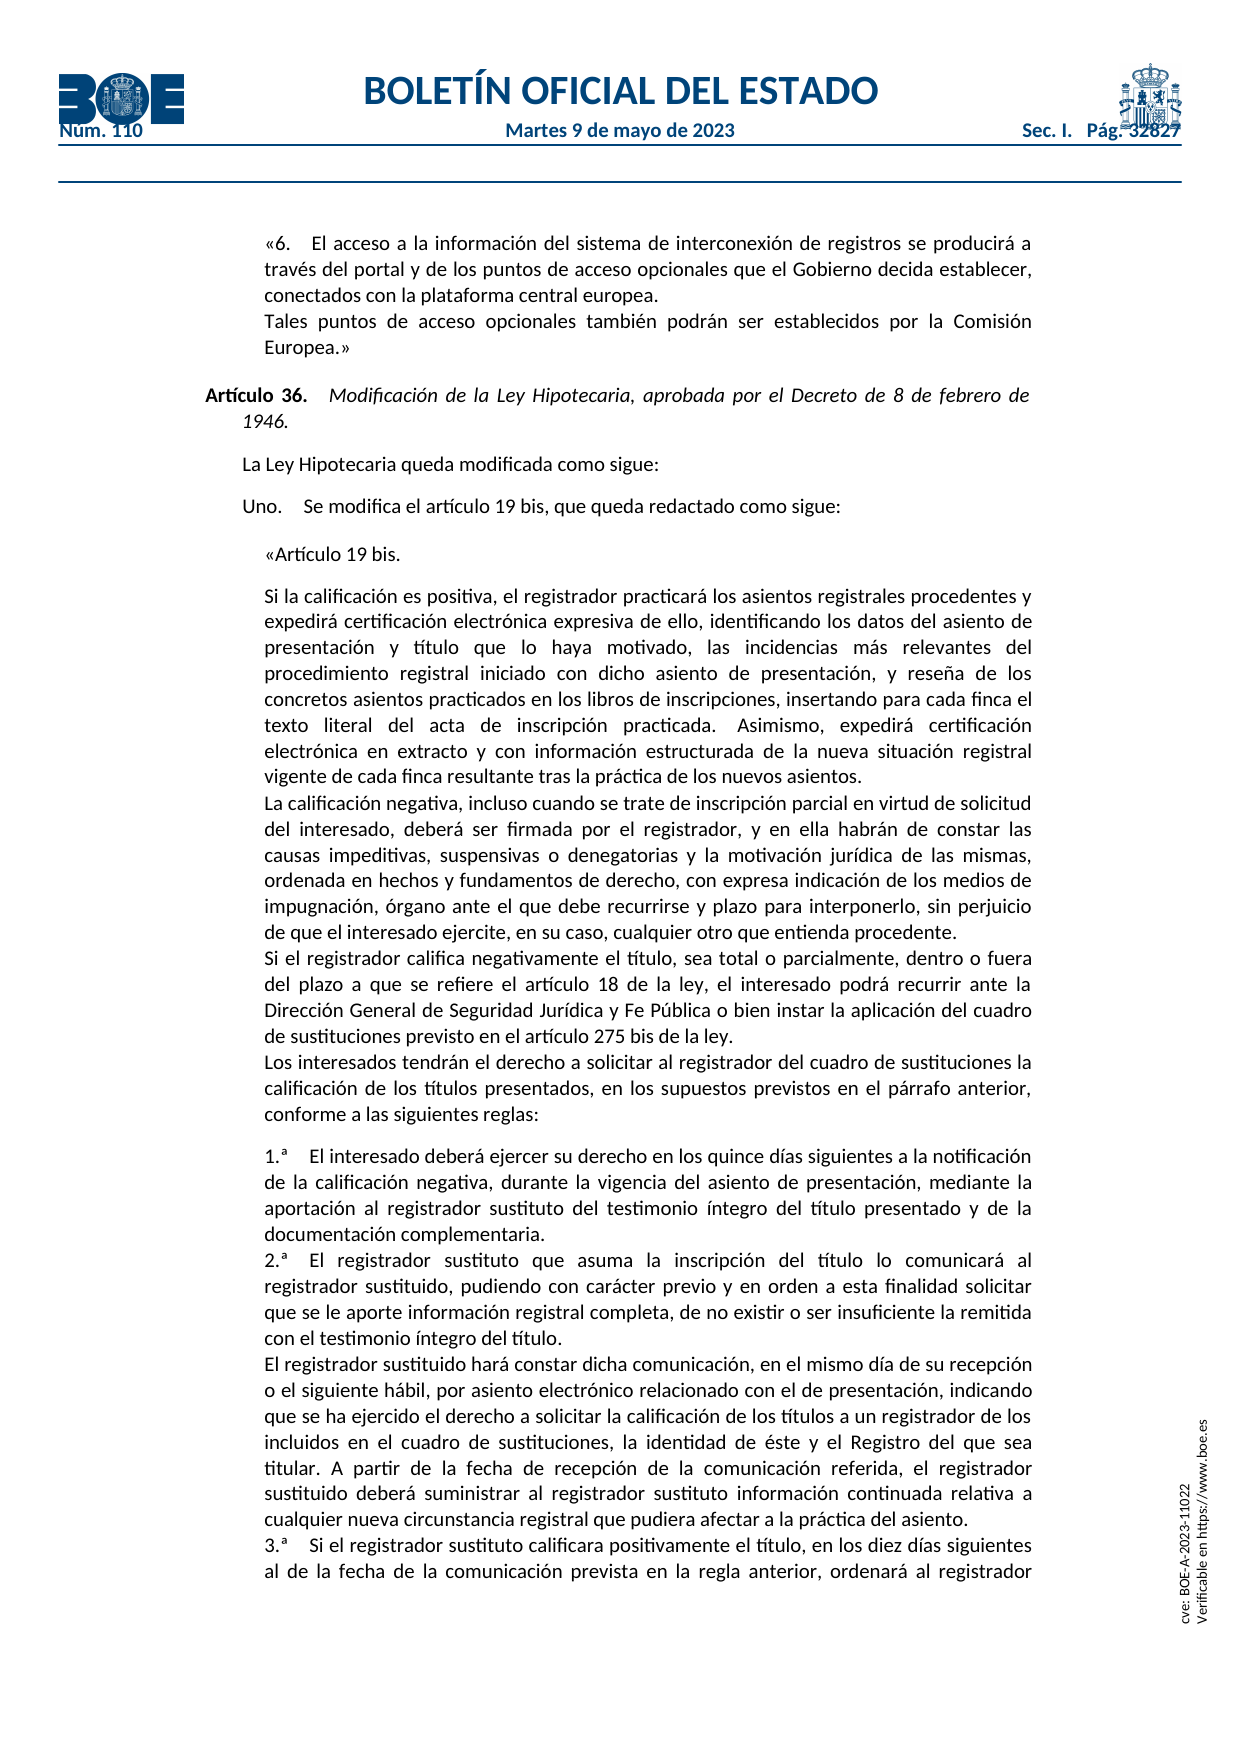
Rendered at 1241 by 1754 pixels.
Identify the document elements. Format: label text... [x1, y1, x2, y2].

text Los interesados tendrán el derecho a solicitar al registrador del cuadro de sustituciones la calificación de los títulos presentados, en los supuestos previstos en el párrafo anterior, conforme a las siguientes reglas: [264, 1049, 1034, 1127]
text 1.ª El interesado deberá ejercer su derecho en los quince días siguientes a la notificación de la calificación negativa, durante la vigencia del asiento de presentación, mediante la aportación al registrador sustituto del testimonio íntegro del título presentado y de la documentación complementaria. [264, 1144, 1034, 1247]
text Tales puntos de acceso opcionales también podrán ser establecidos por la Comisión Europea.» [264, 308, 1034, 359]
text Uno. Se modifica el artículo 19 bis, que queda redactado como sigue: [242, 493, 1034, 518]
text 3.ª Si el registrador sustituto calificara positivamente el título, en los diez días siguientes al de la fecha de la comunicación prevista en la regla anterior, ordenará al registrador [264, 1533, 1034, 1584]
text Artículo 36. Modificación de la Ley Hipotecaria, aprobada por el Decreto de 8 de febrero de 1946. [205, 383, 1034, 434]
text La calificación negativa, incluso cuando se trate de inscripción parcial en virtud de solicitud del interesado, deberá ser firmada por el registrador, y en ella habrán de constar las causas impeditivas, suspensivas o denegatorias y la motivación jurídica de las mismas, ordenada en hechos y fundamentos de derecho, con expresa indicación de los medios de impugnación, órgano ante el que debe recurrirse y plazo para interponerlo, sin perjuicio de que el interesado ejercite, en su caso, cualquier otro que entienda procedente. [264, 790, 1034, 945]
text La Ley Hipotecaria queda modificada como sigue: [242, 451, 1034, 476]
text «6. El acceso a la información del sistema de interconexión de registros se producirá a través del portal y de los puntos de acceso opcionales que el Gobierno decida establecer, conectados con la plataforma central europea. [264, 230, 1034, 307]
text 2.ª El registrador sustituto que asuma la inscripción del título lo comunicará al registrador sustituido, pudiendo con carácter previo y en orden a esta finalidad solicitar que se le aporte información registral completa, de no existir o ser insuficiente la remitida con el testimonio íntegro del título. [264, 1247, 1034, 1350]
text Si el registrador califica negativamente el título, sea total o parcialmente, dentro o fuera del plazo a que se refiere el artículo 18 de la ley, el interesado podrá recurrir ante la Dirección General de Seguridad Jurídica y Fe Pública o bien instar la aplicación del cuadro de sustituciones previsto en el artículo 275 bis de la ley. [264, 946, 1034, 1048]
text Si la calificación es positiva, el registrador practicará los asientos registrales procedentes y expedirá certificación electrónica expresiva de ello, identificando los datos del asiento de presentación y título que lo haya motivado, las incidencias más relevantes del procedimiento registral iniciado con dicho asiento de presentación, y reseña de los concretos asientos practicados en los libros de inscripciones, insertando para cada finca el texto literal del acta de inscripción practicada. Asimismo, expedirá certificación electrónica en extracto y con información estructurada de la nueva situación registral vigente de cada finca resultante tras la práctica de los nuevos asientos. [264, 583, 1034, 789]
text El registrador sustituido hará constar dicha comunicación, en el mismo día de su recepción o el siguiente hábil, por asiento electrónico relacionado con el de presentación, indicando que se ha ejercido el derecho a solicitar la calificación de los títulos a un registrador de los incluidos en el cuadro de sustituciones, la identidad de éste y el Registro del que sea titular. A partir de la fecha de recepción de la comunicación referida, el registrador sustituido deberá suministrar al registrador sustituto información continuada relativa a cualquier nueva circunstancia registral que pudiera afectar a la práctica del asiento. [264, 1351, 1034, 1532]
text «Artículo 19 bis. [264, 541, 1034, 566]
